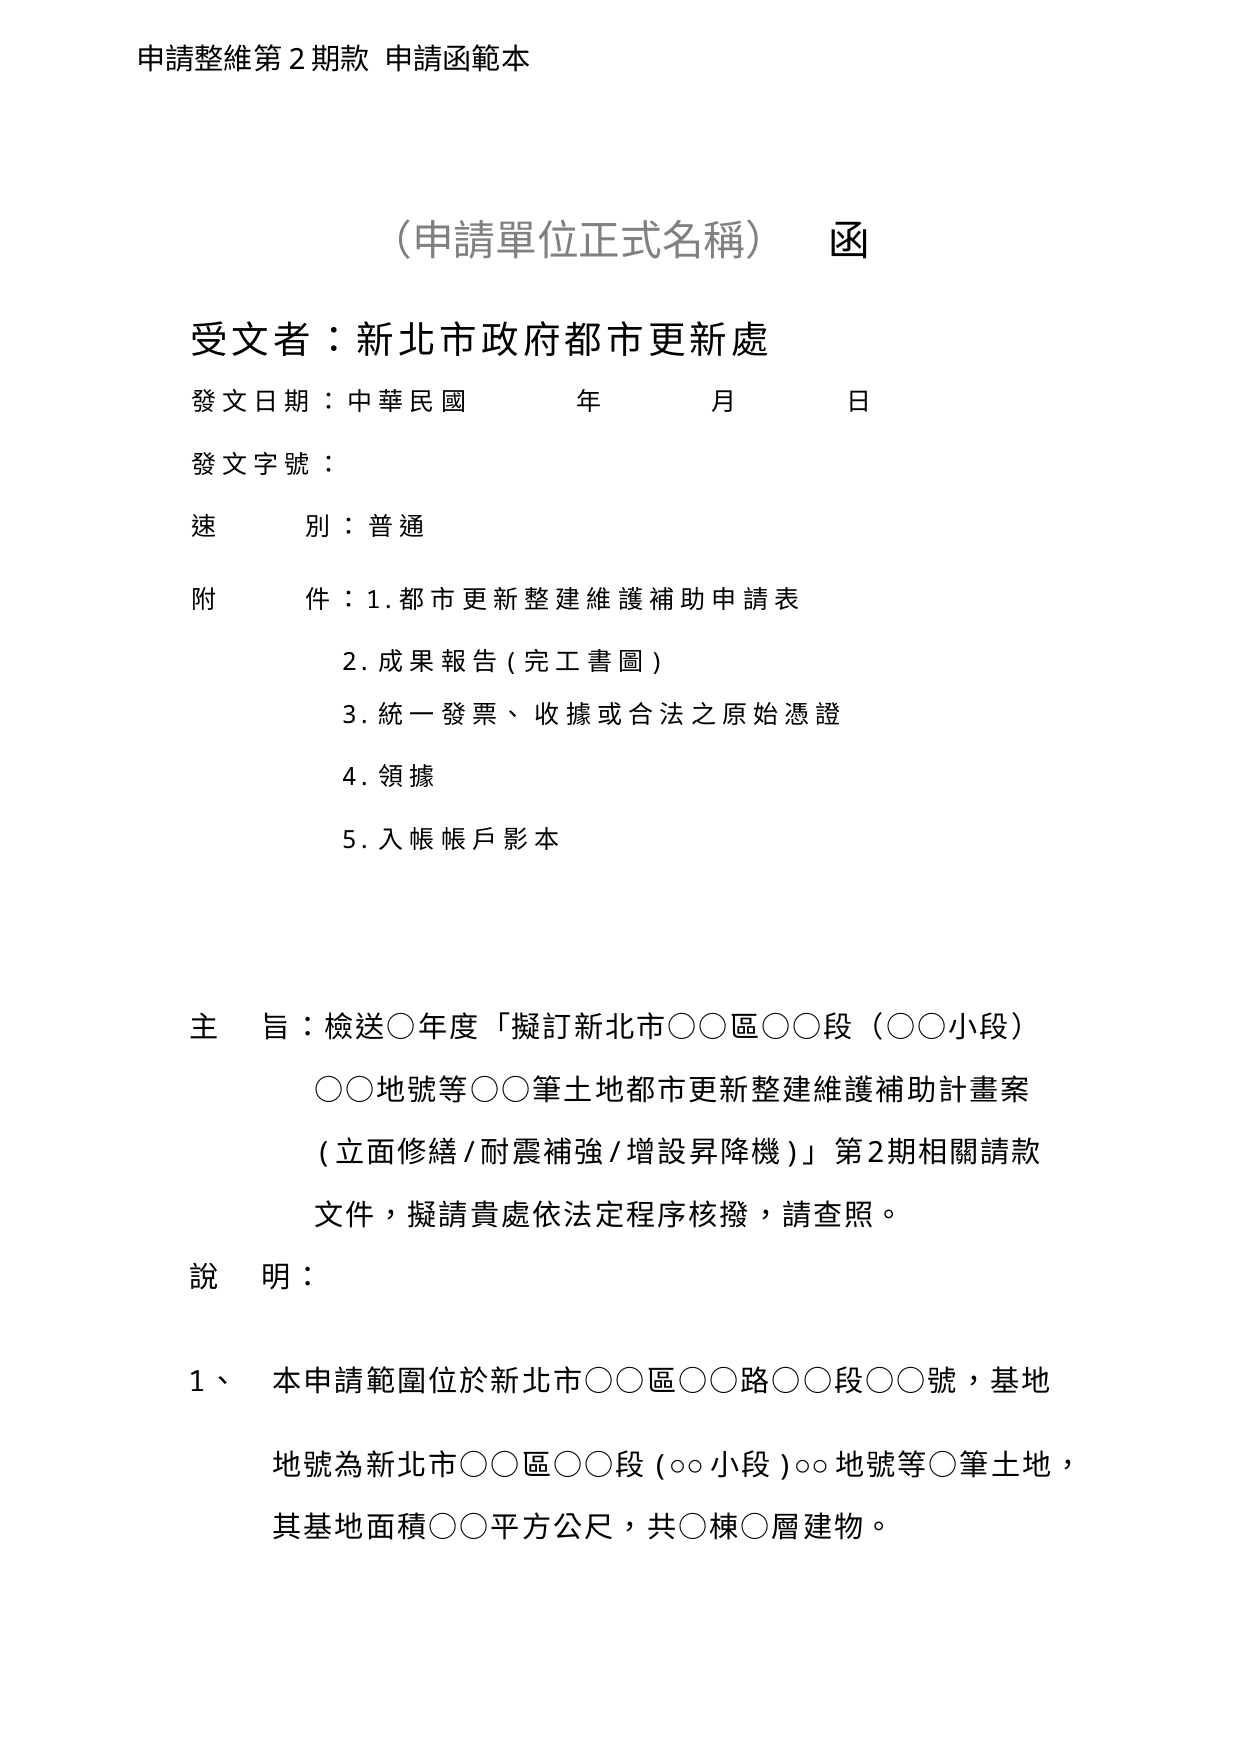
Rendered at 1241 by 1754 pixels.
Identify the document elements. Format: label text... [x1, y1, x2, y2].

text 發文日期：中華民國 年 月 日 [188, 358, 1052, 421]
text 主 旨：檢送○年度「擬訂新北市○○區○○段（○○小段）○○地號等○○筆土地都市更新整建維護補助計畫案(立面修繕/耐震補強/增設昇降機)」第2期相關請款文件，擬請貴處依法定程序核撥，請查照。 [188, 983, 1052, 1233]
text 發文字號： [188, 421, 1052, 483]
text 受文者：新北市政府都市更新處 [188, 296, 1052, 358]
text 2.成果報告(完工書圖) [188, 608, 1052, 671]
text 4.領據 [188, 733, 1052, 796]
text 速 別：普通 [188, 483, 1052, 546]
text 3.統一發票、收據或合法之原始憑證 [188, 671, 1052, 733]
text 附 件：1.都市更新整建維護補助申請表 [188, 546, 1052, 608]
text [121, 28, 671, 122]
text 說 明： [188, 1233, 1052, 1296]
list 本申請範圍位於新北市○○區○○路○○段○○號，基地地號為新北市○○區○○段(○○小段)○○地號等○筆土地，其基地面積○○平方公尺，共○棟○層建物。 [188, 1296, 1052, 1546]
text 申請整維第2期款 申請函範本 [136, 36, 656, 78]
text （申請單位正式名稱） 函 [188, 196, 1052, 258]
text 5.入帳帳戶影本 [188, 796, 1052, 858]
